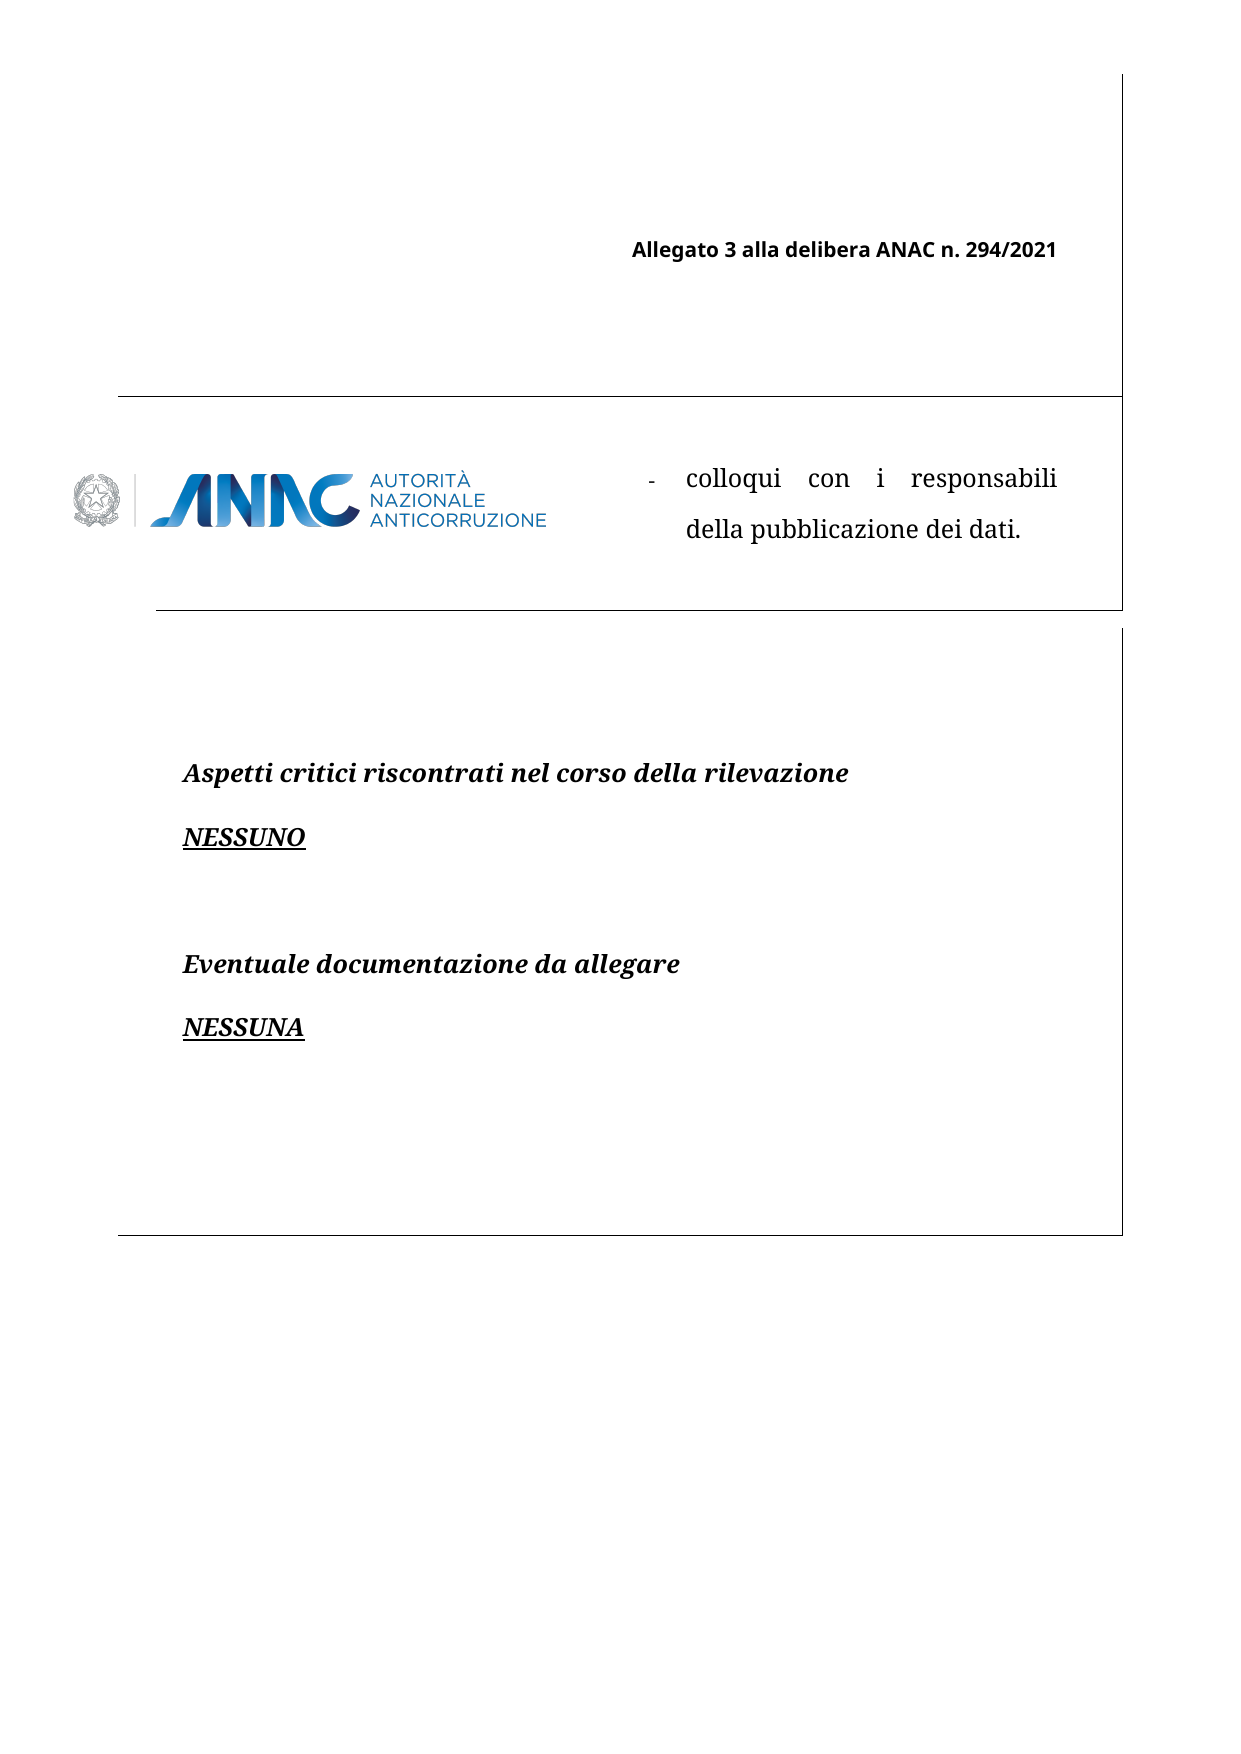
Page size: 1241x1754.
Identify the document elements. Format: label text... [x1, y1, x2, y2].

text Aspetti critici riscontrati nel corso della rilevazione [118, 691, 1122, 755]
list colloqui con i responsabili della pubblicazione dei dati. [156, 396, 1122, 610]
text Eventuale documentazione da allegare [118, 882, 1122, 945]
text NESSUNA [118, 945, 1122, 1044]
text NESSUNO [118, 755, 1122, 853]
